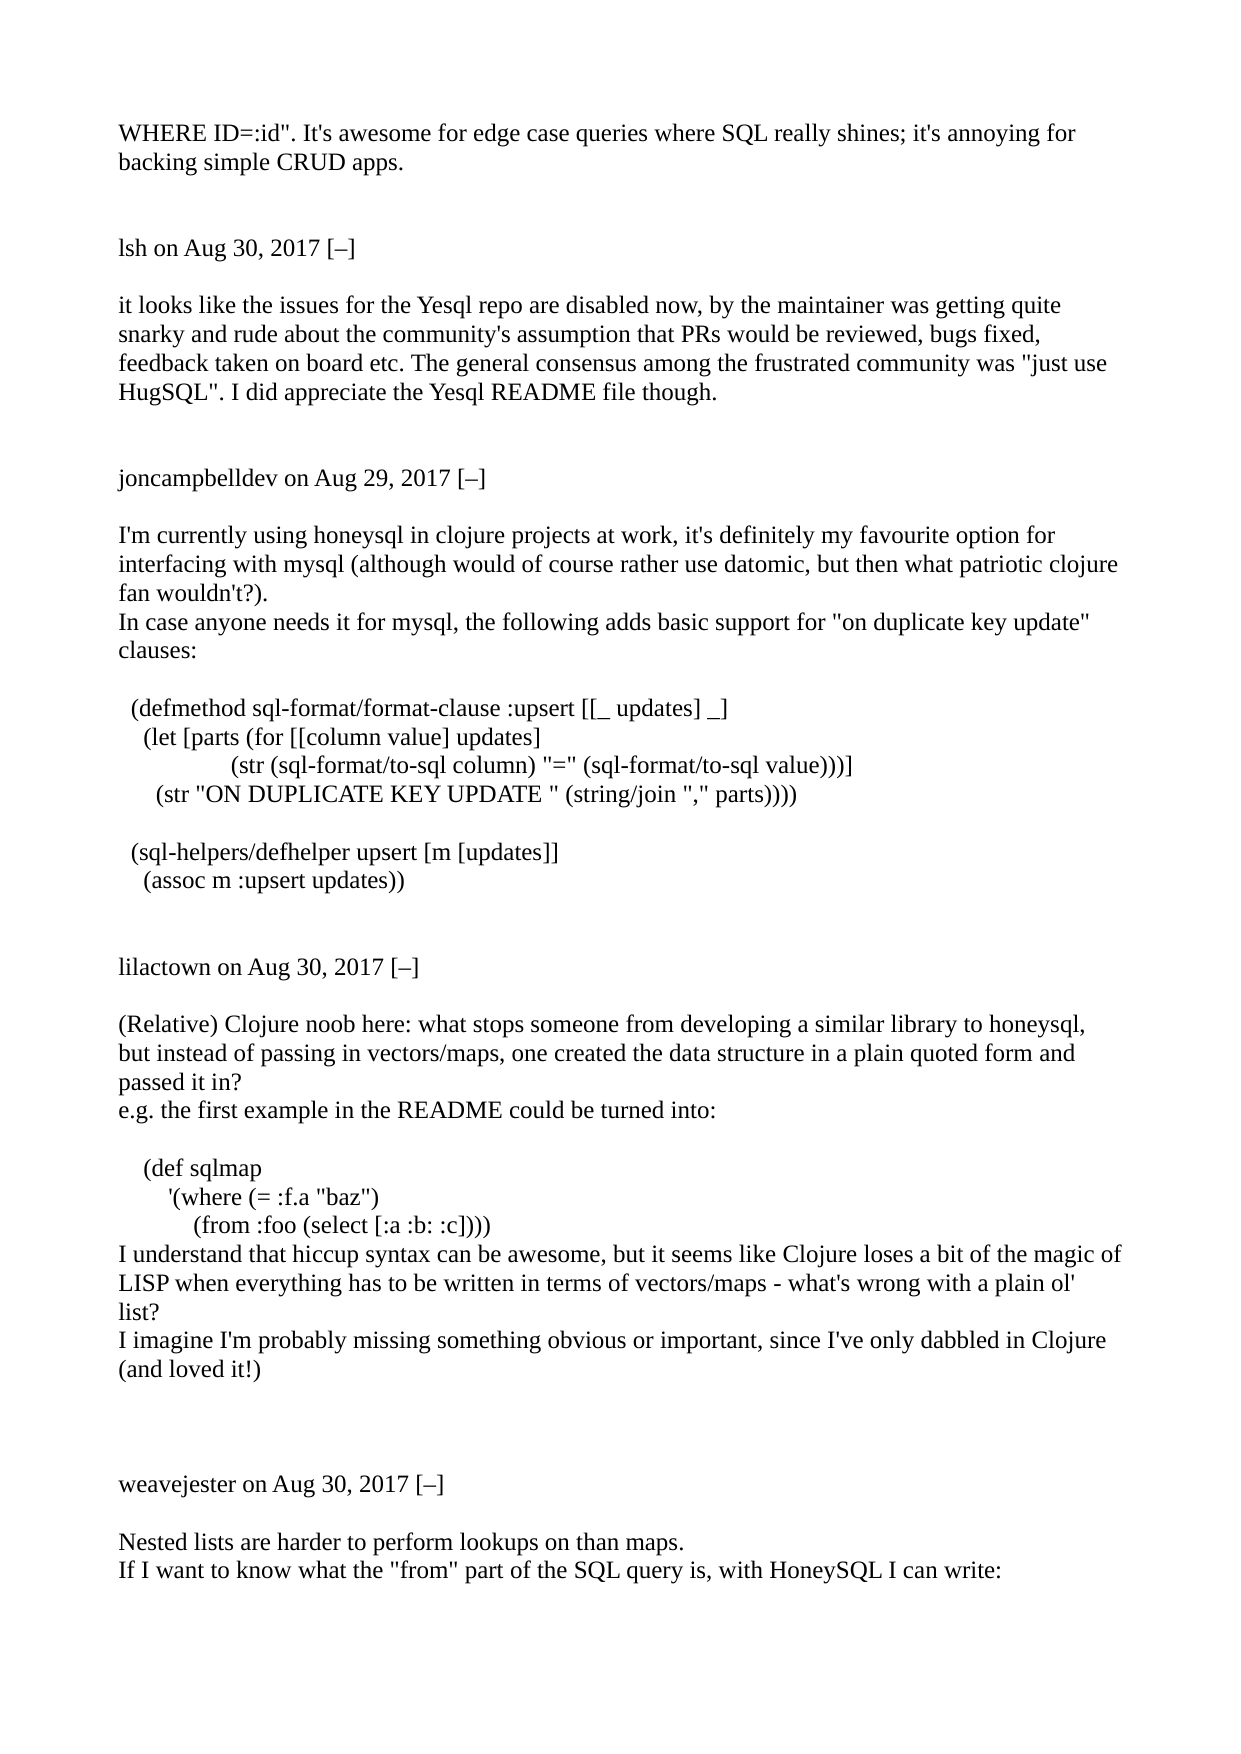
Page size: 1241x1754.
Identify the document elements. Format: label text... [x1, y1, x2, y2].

text (str (sql-format/to-sql column) "=" (sql-format/to-sql value)))] [118, 751, 1122, 779]
text I imagine I'm probably missing something obvious or important, since I've only dabbled in Clojure (and loved it!) [118, 1326, 1122, 1383]
text (def sqlmap [118, 1153, 1122, 1182]
text WHERE ID=:id". It's awesome for edge case queries where SQL really shines; it's annoying for backing simple CRUD apps. [118, 118, 1122, 176]
text (assoc m :upsert updates)) [118, 866, 1122, 894]
text Nested lists are harder to perform lookups on than maps. [118, 1527, 1122, 1556]
text lsh on Aug 30, 2017 [–] [118, 233, 1122, 262]
text I understand that hiccup syntax can be awesome, but it seems like Clojure loses a bit of the magic of LISP when everything has to be written in terms of vectors/maps - what's wrong with a plain ol' list? [118, 1239, 1122, 1326]
text (let [parts (for [[column value] updates] [118, 722, 1122, 751]
text (defmethod sql-format/format-clause :upsert [[_ updates] _] [118, 693, 1122, 722]
text (str "ON DUPLICATE KEY UPDATE " (string/join "," parts)))) [118, 779, 1122, 808]
text weavejester on Aug 30, 2017 [–] [118, 1469, 1122, 1498]
text In case anyone needs it for mysql, the following adds basic support for "on duplicate key update" clauses: [118, 607, 1122, 664]
text '(where (= :f.a "baz") [118, 1182, 1122, 1211]
text lilactown on Aug 30, 2017 [–] [118, 952, 1122, 981]
text I'm currently using honeysql in clojure projects at work, it's definitely my favourite option for interfacing with mysql (although would of course rather use datomic, but then what patriotic clojure fan wouldn't?). [118, 521, 1122, 607]
text (from :foo (select [:a :b: :c]))) [118, 1211, 1122, 1239]
text e.g. the first example in the README could be turned into: [118, 1096, 1122, 1124]
text (Relative) Clojure noob here: what stops someone from developing a similar library to honeysql, but instead of passing in vectors/maps, one created the data structure in a plain quoted form and passed it in? [118, 1009, 1122, 1096]
text If I want to know what the "from" part of the SQL query is, with HoneySQL I can write: [118, 1556, 1122, 1584]
text (sql-helpers/defhelper upsert [m [updates]] [118, 837, 1122, 866]
text it looks like the issues for the Yesql repo are disabled now, by the maintainer was getting quite snarky and rude about the community's assumption that PRs would be reviewed, bugs fixed, feedback taken on board etc. The general consensus among the frustrated community was "just use HugSQL". I did appreciate the Yesql README file though. [118, 291, 1122, 406]
text joncampbelldev on Aug 29, 2017 [–] [118, 463, 1122, 492]
